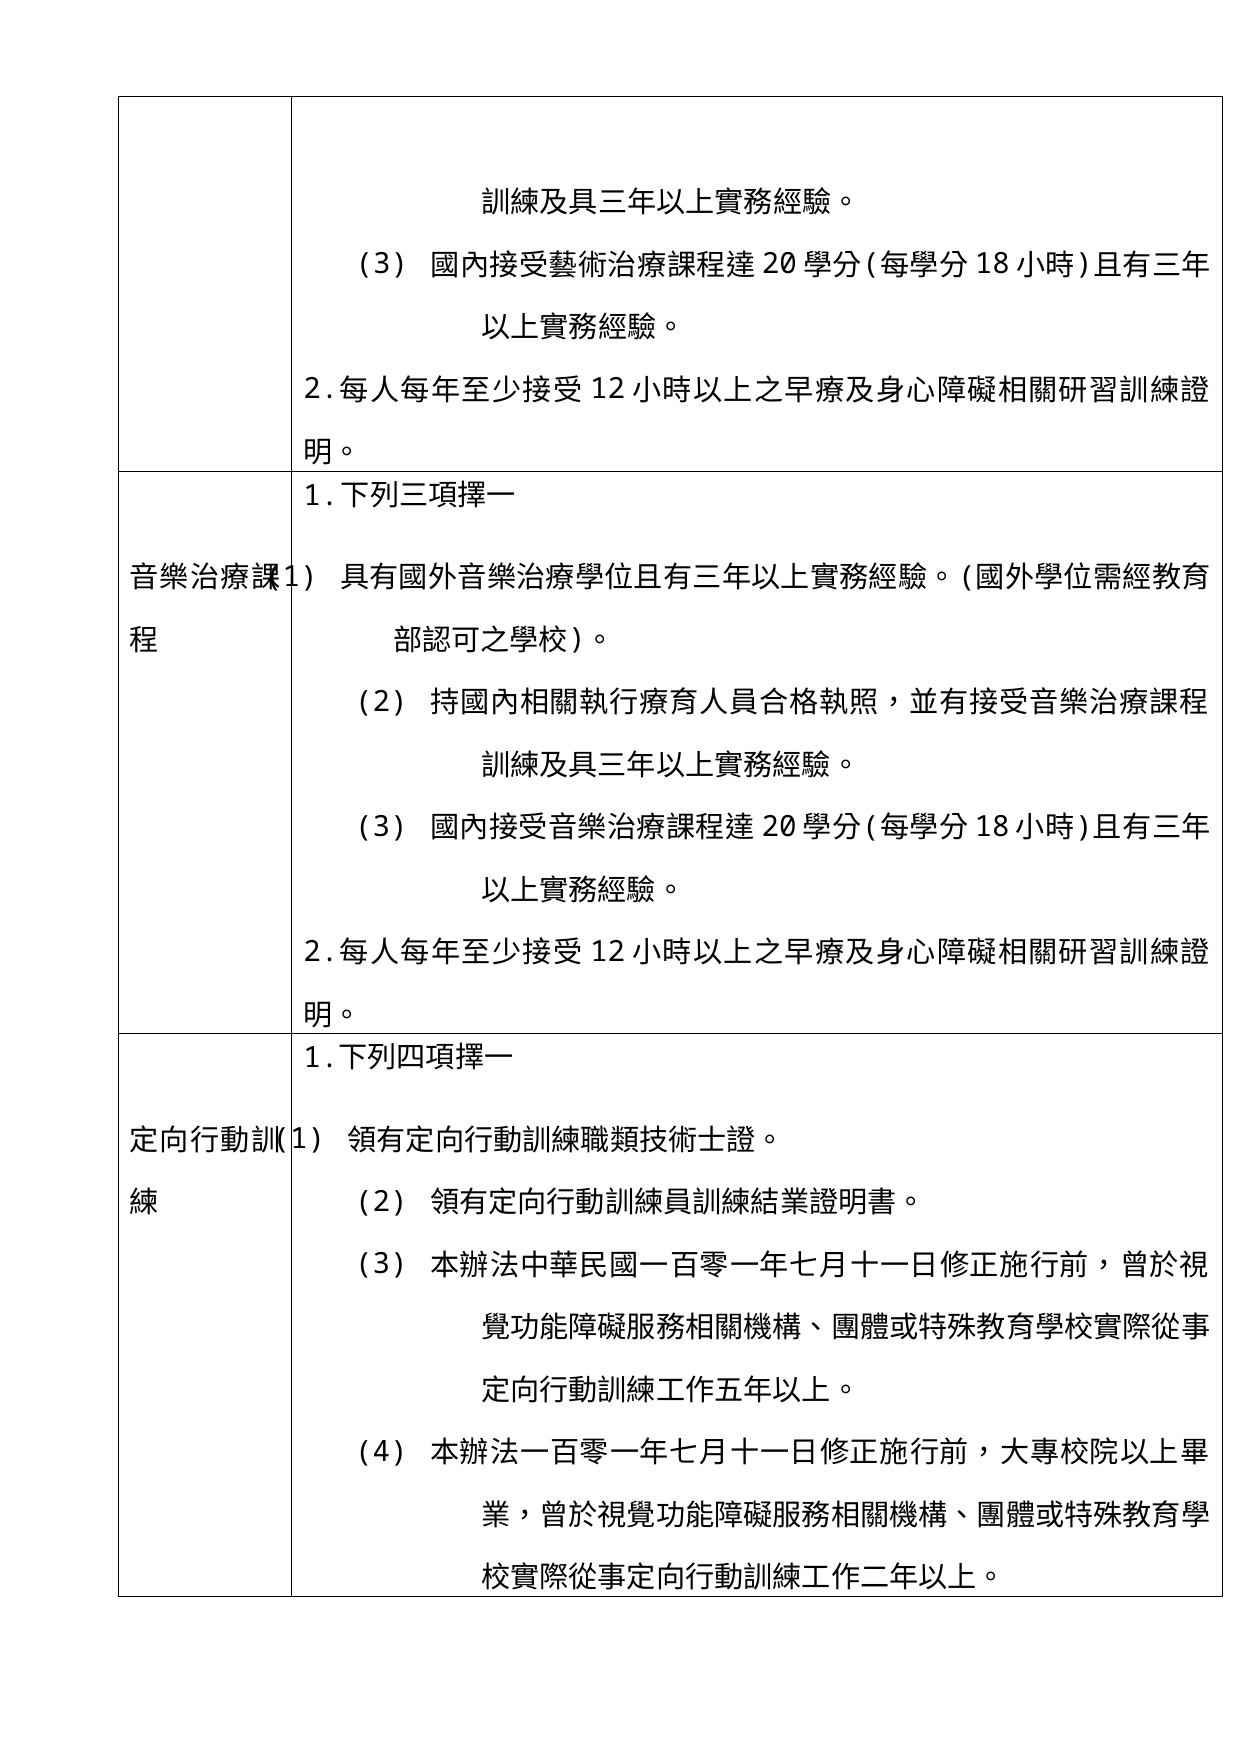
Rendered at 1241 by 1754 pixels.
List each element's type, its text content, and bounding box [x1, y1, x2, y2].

table_cell 下列三項擇一 具有國外音樂治療學位且有三年以上實務經驗。(國外學位需經教育部認可之學校)。 持國內相關執行療育人員合格執照，並有接受音樂治療課程訓練及具三年以上實務經驗。 國內接受音樂治療課程達20學分(每學分18小時)且有三年以上實務經驗。 2.每人每年至少接受12小時以上之早療及身心障礙相關研習訓練證明。 [292, 472, 1222, 1033]
table_cell 音樂治療課程 [119, 472, 291, 1033]
table_cell [119, 97, 291, 471]
table_cell 1.下列四項擇一 領有定向行動訓練職類技術士證。 領有定向行動訓練員訓練結業證明書。 本辦法中華民國一百零一年七月十一日修正施行前，曾於視覺功能障礙服務相關機構、團體或特殊教育學校實際從事定向行動訓練工作五年以上。 本辦法一百零一年七月十一日修正施行前，大專校院以上畢業，曾於視覺功能障礙服務相關機構、團體或特殊教育學校實際從事定向行動訓練工作二年以上。 2.每人每年至少接受12小時以上之早療及身心障礙相關研習訓練證明。 [292, 1034, 1222, 1596]
table_cell 訓練及具三年以上實務經驗。 國內接受藝術治療課程達20學分(每學分18小時)且有三年以上實務經驗。 2.每人每年至少接受12小時以上之早療及身心障礙相關研習訓練證明。 [292, 97, 1222, 471]
table_cell 定向行動訓練 [119, 1034, 291, 1596]
